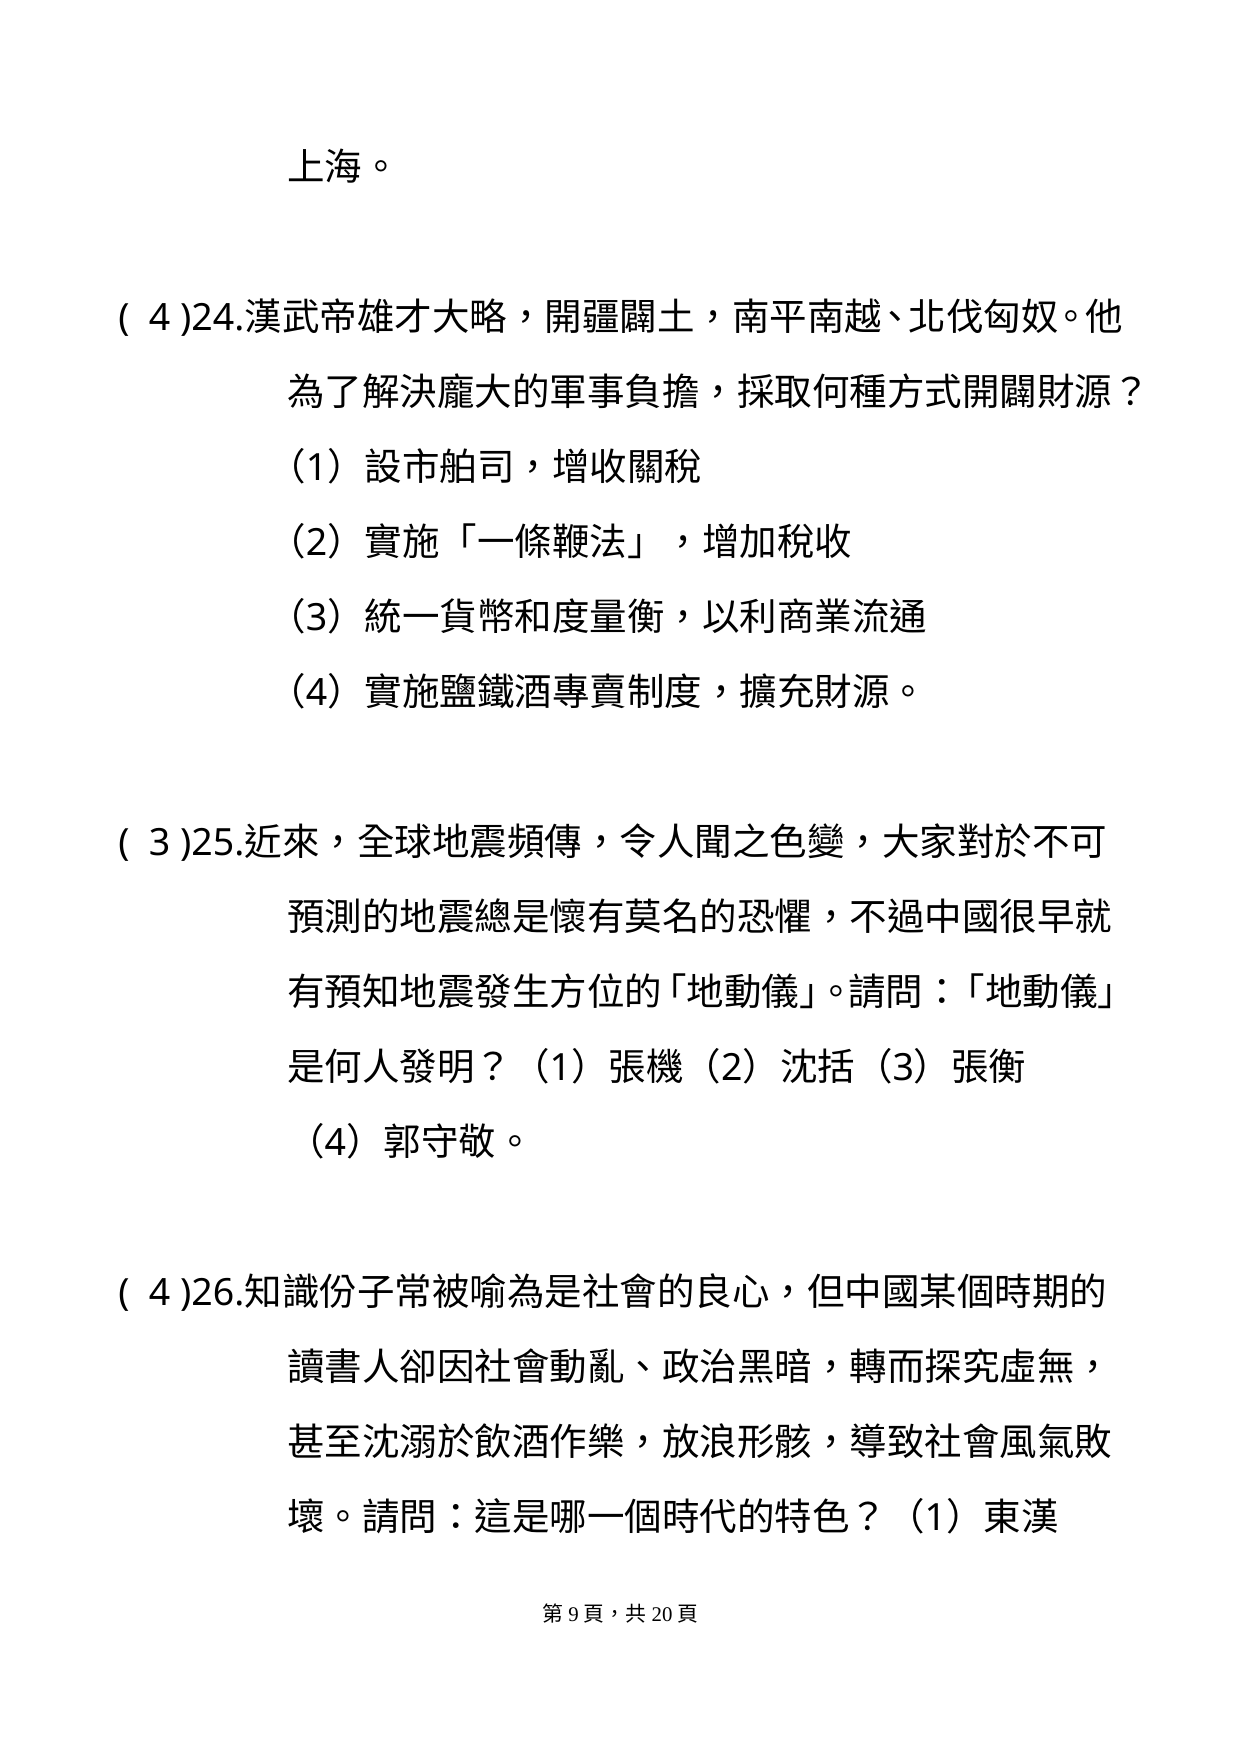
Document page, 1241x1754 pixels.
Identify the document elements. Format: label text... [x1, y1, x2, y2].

text （4）實施鹽鐵酒專賣制度，擴充財源。 [236, 651, 1122, 726]
text （1）設市舶司，增收關稅 [218, 426, 1122, 501]
text ( 3 )25.近來，全球地震頻傳，令人聞之色變，大家對於不可預測的地震總是懷有莫名的恐懼，不過中國很早就有預知地震發生方位的「地動儀」。請問：「地動儀」是何人發明？（1）張機（2）沈括（3）張衡（4）郭守敬。 [118, 801, 1122, 1176]
text ( 4 )24.漢武帝雄才大略，開疆闢土，南平南越、北伐匈奴。他為了解決龐大的軍事負擔，採取何種方式開闢財源？ [118, 276, 1122, 426]
text ( 4 )26.知識份子常被喻為是社會的良心，但中國某個時期的讀書人卻因社會動亂、政治黑暗，轉而探究虛無，甚至沈溺於飲酒作樂，放浪形骸，導致社會風氣敗壞。請問：這是哪一個時代的特色？（1）東漢 [118, 1251, 1122, 1551]
text （3）統一貨幣和度量衡，以利商業流通 [218, 576, 1122, 651]
text 上海。 [118, 126, 1122, 201]
text （2）實施「一條鞭法」，增加稅收 [218, 501, 1122, 576]
